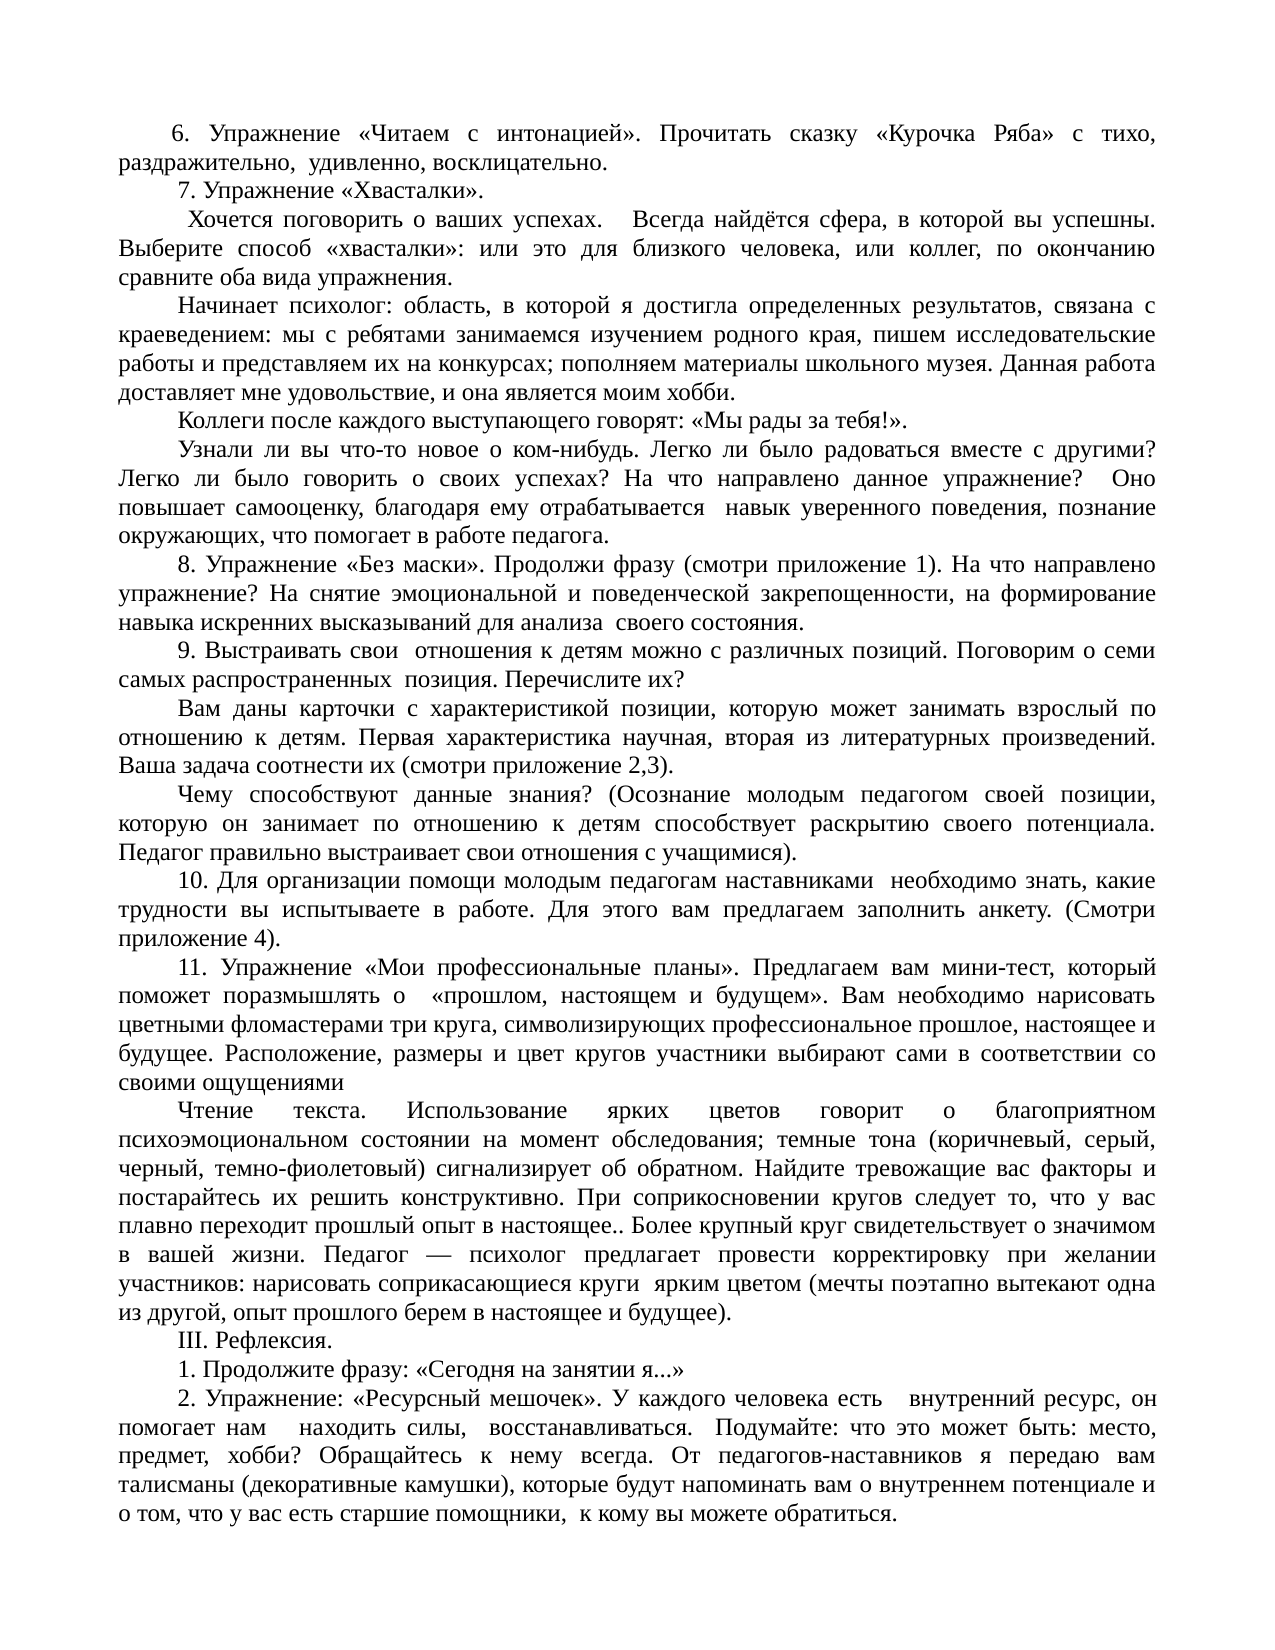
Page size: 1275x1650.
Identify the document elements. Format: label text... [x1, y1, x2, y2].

text 10. Для организации помощи молодым педагогам наставниками необходимо знать, какие трудности вы испытываете в работе. Для этого вам предлагаем заполнить анкету. (Смотри приложение 4). [118, 866, 1157, 952]
text 8. Упражнение «Без маски». Продолжи фразу (смотри приложение 1). На что направлено упражнение? На снятие эмоциональной и поведенческой закрепощенности, на формирование навыка искренних высказываний для анализа своего состояния. [118, 549, 1157, 636]
text Узнали ли вы что-то новое о ком-нибудь. Легко ли было радоваться вместе с другими? Легко ли было говорить о своих успехах? На что направлено данное упражнение? Оно повышает самооценку, благодаря ему отрабатывается навык уверенного поведения, познание окружающих, что помогает в работе педагога. [118, 434, 1157, 549]
text 9. Выстраивать свои отношения к детям можно с различных позиций. Поговорим о семи самых распространенных позиция. Перечислите их? [118, 636, 1157, 693]
text 2. Упражнение: «Ресурсный мешочек». У каждого человека есть внутренний ресурс, он помогает нам находить силы, восстанавливаться. Подумайте: что это может быть: место, предмет, хобби? Обращайтесь к нему всегда. От педагогов-наставников я передаю вам талисманы (декоративные камушки), которые будут напоминать вам о внутреннем потенциале и о том, что у вас есть старшие помощники, к кому вы можете обратиться. [118, 1383, 1157, 1527]
text 6. Упражнение «Читаем с интонацией». Прочитать сказку «Курочка Ряба» с тихо, раздражительно, удивленно, восклицательно. [118, 118, 1157, 176]
text 1. Продолжите фразу: «Сегодня на занятии я...» [118, 1354, 1157, 1383]
text Хочется поговорить о ваших успехах. Всегда найдётся сфера, в которой вы успешны. Выберите способ «хвасталки»: или это для близкого человека, или коллег, по окончанию сравните оба вида упражнения. [118, 204, 1157, 291]
text III. Рефлексия. [118, 1326, 1157, 1354]
text Начинает психолог: область, в которой я достигла определенных результатов, связана с краеведением: мы с ребятами занимаемся изучением родного края, пишем исследовательские работы и представляем их на конкурсах; пополняем материалы школьного музея. Данная работа доставляет мне удовольствие, и она является моим хобби. [118, 291, 1157, 406]
text Чтение текста. Использование ярких цветов говорит о благоприятном психоэмоциональном состоянии на момент обследования; темные тона (коричневый, серый, черный, темно-фиолетовый) сигнализирует об обратном. Найдите тревожащие вас факторы и постарайтесь их решить конструктивно. При соприкосновении кругов следует то, что у вас плавно переходит прошлый опыт в настоящее.. Более крупный круг свидетельствует о значимом в вашей жизни. Педагог — психолог предлагает провести корректировку при желании участников: нарисовать соприкасающиеся круги ярким цветом (мечты поэтапно вытекают одна из другой, опыт прошлого берем в настоящее и будущее). [118, 1096, 1157, 1326]
text Вам даны карточки с характеристикой позиции, которую может занимать взрослый по отношению к детям. Первая характеристика научная, вторая из литературных произведений. Ваша задача соотнести их (смотри приложение 2,3). [118, 693, 1157, 779]
text 7. Упражнение «Хвасталки». [118, 176, 1157, 204]
text Коллеги после каждого выступающего говорят: «Мы рады за тебя!». [118, 406, 1157, 434]
text Чему способствуют данные знания? (Осознание молодым педагогом своей позиции, которую он занимает по отношению к детям способствует раскрытию своего потенциала. Педагог правильно выстраивает свои отношения с учащимися). [118, 779, 1157, 866]
text 11. Упражнение «Мои профессиональные планы». Предлагаем вам мини-тест, который поможет поразмышлять о «прошлом, настоящем и будущем». Вам необходимо нарисовать цветными фломастерами три круга, символизирующих профессиональное прошлое, настоящее и будущее. Расположение, размеры и цвет кругов участники выбирают сами в соответствии со своими ощущениями [118, 952, 1157, 1096]
